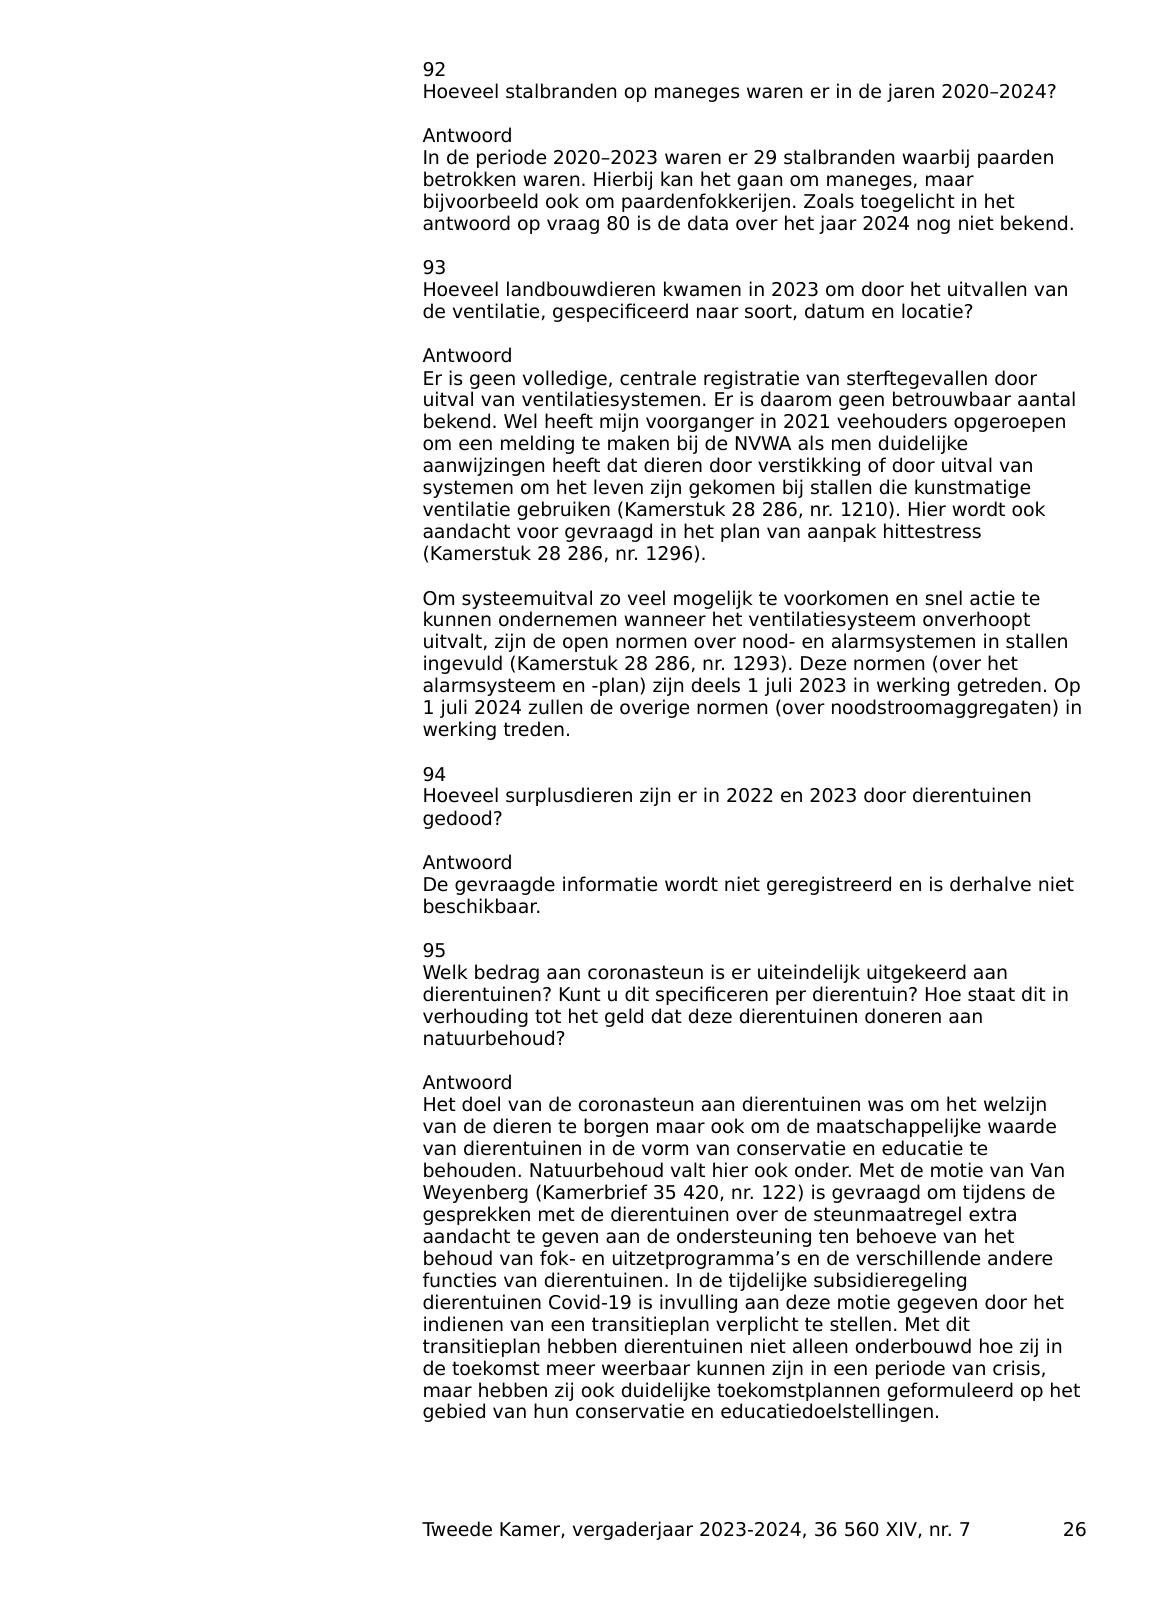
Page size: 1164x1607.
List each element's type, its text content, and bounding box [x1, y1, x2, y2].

text 94 [422, 763, 1087, 785]
text Antwoord [422, 1072, 1087, 1094]
text Antwoord [422, 125, 1087, 147]
text Antwoord [422, 345, 1087, 367]
text Welk bedrag aan coronasteun is er uiteindelijk uitgekeerd aan dierentuinen? Kunt u dit specificeren per dierentuin? Hoe staat dit in verhouding tot het geld dat deze dierentuinen doneren aan natuurbehoud? [422, 962, 1087, 1049]
text Er is geen volledige, centrale registratie van sterftegevallen door uitval van ventilatiesystemen. Er is daarom geen betrouwbaar aantal bekend. Wel heeft mijn voorganger in 2021 veehouders opgeroepen om een melding te maken bij de NVWA als men duidelijke aanwijzingen heeft dat dieren door verstikking of door uitval van systemen om het leven zijn gekomen bij stallen die kunstmatige ventilatie gebruiken (Kamerstuk 28 286, nr. 1210). Hier wordt ook aandacht voor gevraagd in het plan van aanpak hittestress (Kamerstuk 28 286, nr. 1296). [422, 367, 1087, 565]
text 92 [422, 59, 1087, 81]
text De gevraagde informatie wordt niet geregistreerd en is derhalve niet beschikbaar. [422, 873, 1087, 917]
text Hoeveel landbouwdieren kwamen in 2023 om door het uitvallen van de ventilatie, gespecificeerd naar soort, datum en locatie? [422, 279, 1087, 323]
text In de periode 2020–2023 waren er 29 stalbranden waarbij paarden betrokken waren. Hierbij kan het gaan om maneges, maar bijvoorbeeld ook om paardenfokkerijen. Zoals toegelicht in het antwoord op vraag 80 is de data over het jaar 2024 nog niet bekend. [422, 147, 1087, 235]
text 93 [422, 257, 1087, 279]
text Hoeveel stalbranden op maneges waren er in de jaren 2020–2024? [422, 81, 1087, 103]
text Het doel van de coronasteun aan dierentuinen was om het welzijn van de dieren te borgen maar ook om de maatschappelijke waarde van dierentuinen in de vorm van conservatie en educatie te behouden. Natuurbehoud valt hier ook onder. Met de motie van Van Weyenberg (Kamerbrief 35 420, nr. 122) is gevraagd om tijdens de gesprekken met de dierentuinen over de steunmaatregel extra aandacht te geven aan de ondersteuning ten behoeve van het behoud van fok- en uitzetprogramma’s en de verschillende andere functies van dierentuinen. In de tijdelijke subsidieregeling dierentuinen Covid-19 is invulling aan deze motie gegeven door het indienen van een transitieplan verplicht te stellen. Met dit transitieplan hebben dierentuinen niet alleen onderbouwd hoe zij in de toekomst meer weerbaar kunnen zijn in een periode van crisis, maar hebben zij ook duidelijke toekomstplannen geformuleerd op het gebied van hun conservatie en educatiedoelstellingen. [422, 1094, 1087, 1423]
text 95 [422, 940, 1087, 962]
text Antwoord [422, 852, 1087, 873]
text Hoeveel surplusdieren zijn er in 2022 en 2023 door dierentuinen gedood? [422, 785, 1087, 829]
text Om systeemuitval zo veel mogelijk te voorkomen en snel actie te kunnen ondernemen wanneer het ventilatiesysteem onverhoopt uitvalt, zijn de open normen over nood- en alarmsystemen in stallen ingevuld (Kamerstuk 28 286, nr. 1293). Deze normen (over het alarmsysteem en -plan) zijn deels 1 juli 2023 in werking getreden. Op 1 juli 2024 zullen de overige normen (over noodstroomaggregaten) in werking treden. [422, 587, 1087, 741]
